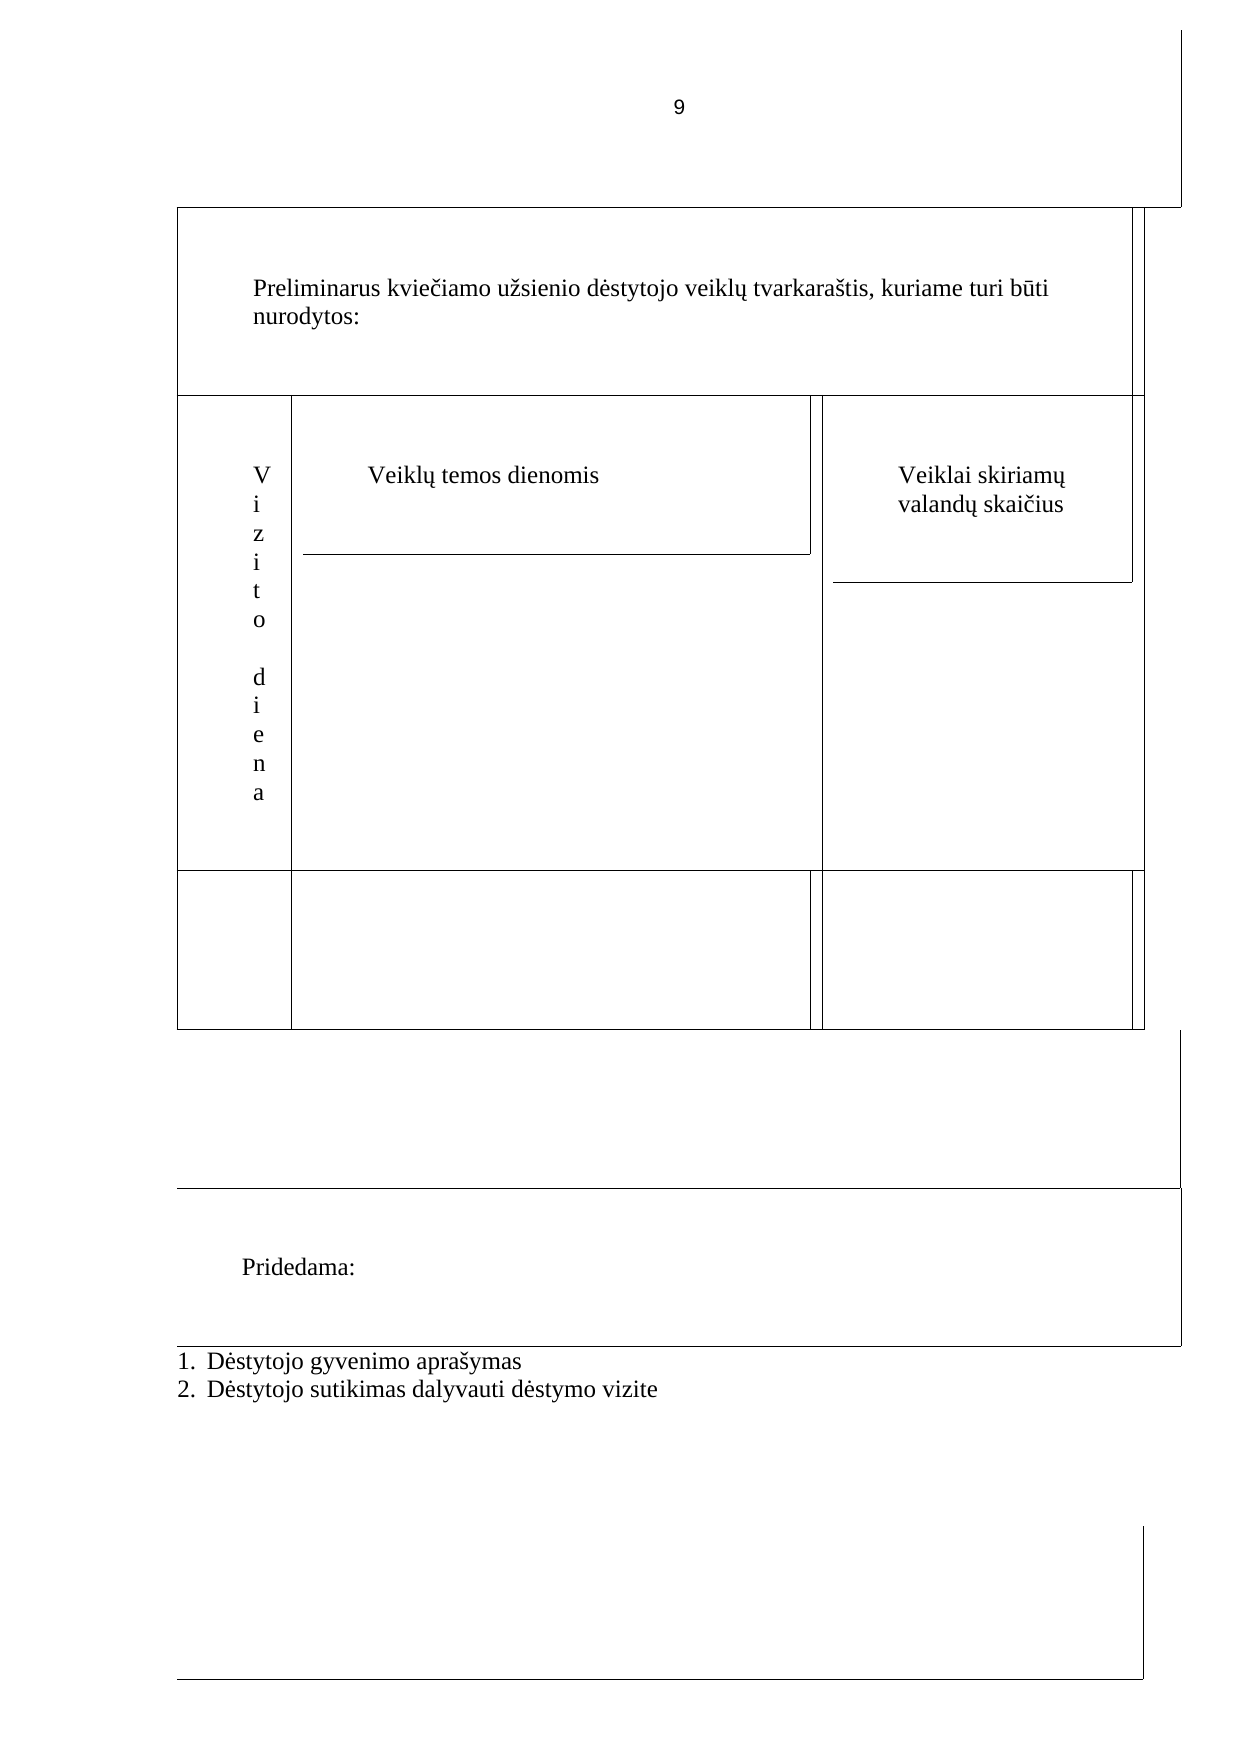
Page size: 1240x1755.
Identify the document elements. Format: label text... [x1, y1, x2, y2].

table_cell Veiklų temos dienomis [292, 396, 822, 870]
table_header Preliminarus kviečiamo užsienio dėstytojo veiklų tvarkaraštis, kuriame turi būti nurodytos: [178, 208, 1132, 395]
table_cell [811, 871, 822, 1029]
table_header [1133, 208, 1144, 395]
text 1. Dėstytojo gyvenimo aprašymas [177, 1346, 1181, 1374]
table_cell Vizito diena [178, 396, 291, 870]
text Pridedama: [177, 1188, 1181, 1346]
table_cell [823, 871, 1132, 1029]
table_cell [1133, 871, 1144, 1029]
table_cell Veiklai skiriamų valandų skaičius [823, 396, 1144, 870]
table_cell [292, 871, 810, 1029]
table_cell [178, 871, 291, 1029]
text 2. Dėstytojo sutikimas dalyvauti dėstymo vizite [177, 1374, 1181, 1403]
